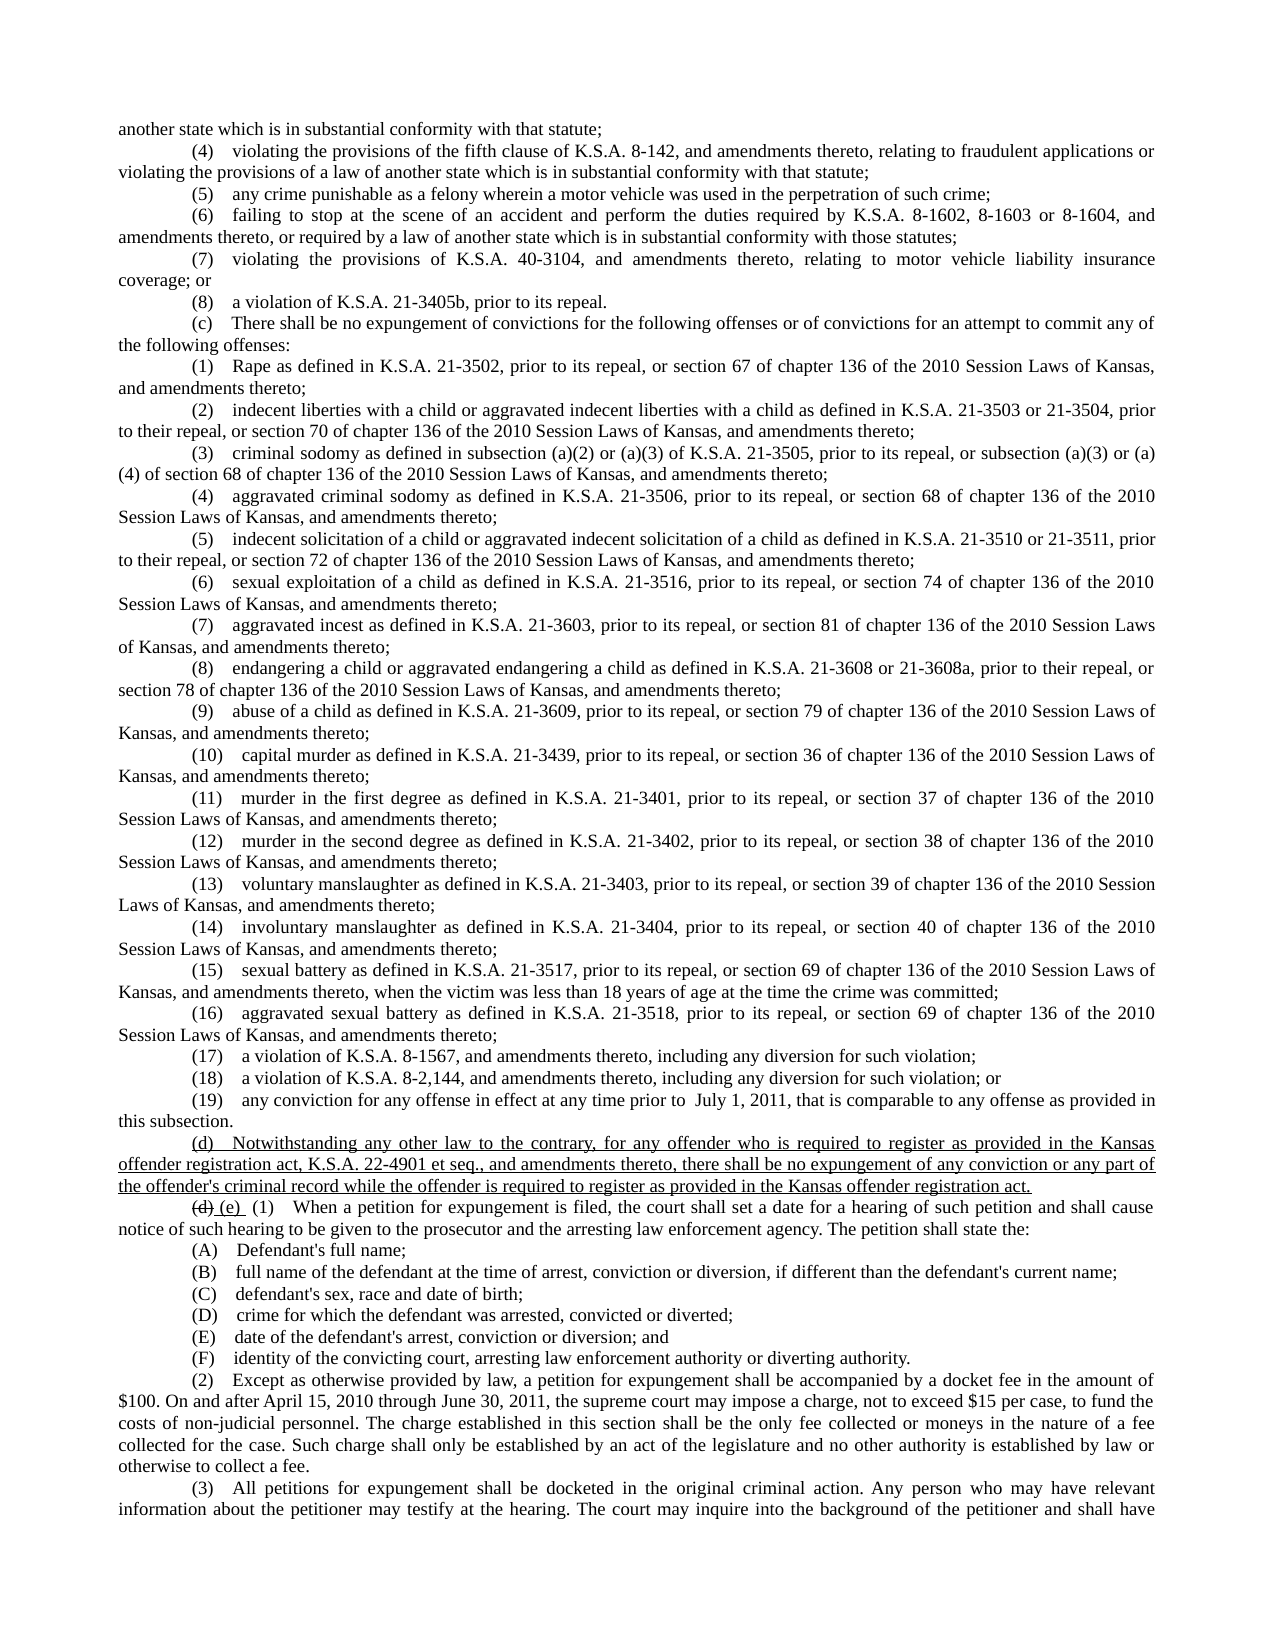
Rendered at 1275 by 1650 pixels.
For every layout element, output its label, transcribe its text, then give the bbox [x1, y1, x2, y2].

text (3) criminal sodomy as defined in subsection (a)(2) or (a)(3) of K.S.A. 21-3505, prior to its repeal, or subsection (a)(3) or (a)(4) of section 68 of chapter 136 of the 2010 Session Laws of Kansas, and amendments thereto; [118, 442, 1157, 485]
text (5) indecent solicitation of a child or aggravated indecent solicitation of a child as defined in K.S.A. 21-3510 or 21-3511, prior to their repeal, or section 72 of chapter 136 of the 2010 Session Laws of Kansas, and amendments thereto; [118, 528, 1157, 571]
text (14) involuntary manslaughter as defined in K.S.A. 21-3404, prior to its repeal, or section 40 of chapter 136 of the 2010 Session Laws of Kansas, and amendments thereto; [118, 916, 1157, 959]
text (16) aggravated sexual battery as defined in K.S.A. 21-3518, prior to its repeal, or section 69 of chapter 136 of the 2010 Session Laws of Kansas, and amendments thereto; [118, 1002, 1157, 1045]
text (2) indecent liberties with a child or aggravated indecent liberties with a child as defined in K.S.A. 21-3503 or 21-3504, prior to their repeal, or section 70 of chapter 136 of the 2010 Session Laws of Kansas, and amendments thereto; [118, 398, 1157, 442]
text (6) failing to stop at the scene of an accident and perform the duties required by K.S.A. 8-1602, 8-1603 or 8-1604, and amendments thereto, or required by a law of another state which is in substantial conformity with those statutes; [118, 204, 1157, 247]
text another state which is in substantial conformity with that statute; [118, 118, 1157, 140]
text (8) a violation of K.S.A. 21-3405b, prior to its repeal. [118, 291, 1157, 312]
text (B) full name of the defendant at the time of arrest, conviction or diversion, if different than the defendant's current name; [118, 1261, 1157, 1282]
text (4) violating the provisions of the fifth clause of K.S.A. 8-142, and amendments thereto, relating to fraudulent applications or violating the provisions of a law of another state which is in substantial conformity with that statute; [118, 140, 1157, 183]
text (5) any crime punishable as a felony wherein a motor vehicle was used in the perpetration of such crime; [118, 183, 1157, 204]
text (d) (e) (1) When a petition for expungement is filed, the court shall set a date for a hearing of such petition and shall cause notice of such hearing to be given to the prosecutor and the arresting law enforcement agency. The petition shall state the: [118, 1196, 1157, 1239]
text (10) capital murder as defined in K.S.A. 21-3439, prior to its repeal, or section 36 of chapter 136 of the 2010 Session Laws of Kansas, and amendments thereto; [118, 743, 1157, 787]
text (4) aggravated criminal sodomy as defined in K.S.A. 21-3506, prior to its repeal, or section 68 of chapter 136 of the 2010 Session Laws of Kansas, and amendments thereto; [118, 485, 1157, 528]
text (18) a violation of K.S.A. 8-2,144, and amendments thereto, including any diversion for such violation; or [118, 1067, 1157, 1088]
text (1) Rape as defined in K.S.A. 21-3502, prior to its repeal, or section 67 of chapter 136 of the 2010 Session Laws of Kansas, and amendments thereto; [118, 355, 1157, 398]
text (E) date of the defendant's arrest, conviction or diversion; and [118, 1326, 1157, 1347]
text (15) sexual battery as defined in K.S.A. 21-3517, prior to its repeal, or section 69 of chapter 136 of the 2010 Session Laws of Kansas, and amendments thereto, when the victim was less than 18 years of age at the time the crime was committed; [118, 959, 1157, 1002]
text (17) a violation of K.S.A. 8-1567, and amendments thereto, including any diversion for such violation; [118, 1045, 1157, 1067]
text (D) crime for which the defendant was arrested, convicted or diverted; [118, 1304, 1157, 1326]
text (7) violating the provisions of K.S.A. 40-3104, and amendments thereto, relating to motor vehicle liability insurance coverage; or [118, 247, 1157, 291]
text (2) Except as otherwise provided by law, a petition for expungement shall be accompanied by a docket fee in the amount of $100. On and after April 15, 2010 through June 30, 2011, the supreme court may impose a charge, not to exceed $15 per case, to fund the costs of non-judicial personnel. The charge established in this section shall be the only fee collected or moneys in the nature of a fee collected for the case. Such charge shall only be established by an act of the legislature and no other authority is established by law or otherwise to collect a fee. [118, 1369, 1157, 1477]
text (19) any conviction for any offense in effect at any time prior to July 1, 2011, that is comparable to any offense as provided in this subsection. [118, 1088, 1157, 1132]
text (F) identity of the convicting court, arresting law enforcement authority or diverting authority. [118, 1347, 1157, 1369]
text (13) voluntary manslaughter as defined in K.S.A. 21-3403, prior to its repeal, or section 39 of chapter 136 of the 2010 Session Laws of Kansas, and amendments thereto; [118, 873, 1157, 916]
text (11) murder in the first degree as defined in K.S.A. 21-3401, prior to its repeal, or section 37 of chapter 136 of the 2010 Session Laws of Kansas, and amendments thereto; [118, 787, 1157, 830]
text (c) There shall be no expungement of convictions for the following offenses or of convictions for an attempt to commit any of the following offenses: [118, 312, 1157, 355]
text (9) abuse of a child as defined in K.S.A. 21-3609, prior to its repeal, or section 79 of chapter 136 of the 2010 Session Laws of Kansas, and amendments thereto; [118, 700, 1157, 743]
text (C) defendant's sex, race and date of birth; [118, 1282, 1157, 1304]
text (6) sexual exploitation of a child as defined in K.S.A. 21-3516, prior to its repeal, or section 74 of chapter 136 of the 2010 Session Laws of Kansas, and amendments thereto; [118, 571, 1157, 614]
text (8) endangering a child or aggravated endangering a child as defined in K.S.A. 21-3608 or 21-3608a, prior to their repeal, or section 78 of chapter 136 of the 2010 Session Laws of Kansas, and amendments thereto; [118, 657, 1157, 700]
text (12) murder in the second degree as defined in K.S.A. 21-3402, prior to its repeal, or section 38 of chapter 136 of the 2010 Session Laws of Kansas, and amendments thereto; [118, 830, 1157, 873]
text (A) Defendant's full name; [118, 1239, 1157, 1261]
text (d) Notwithstanding any other law to the contrary, for any offender who is required to register as provided in the Kansas offender registration act, K.S.A. 22-4901 et seq., and amendments thereto, there shall be no expungement of any conviction or any part of the offender's criminal record while the offender is required to register as provided in the Kansas offender registration act. [118, 1132, 1157, 1196]
text (7) aggravated incest as defined in K.S.A. 21-3603, prior to its repeal, or section 81 of chapter 136 of the 2010 Session Laws of Kansas, and amendments thereto; [118, 614, 1157, 657]
text (3) All petitions for expungement shall be docketed in the original criminal action. Any person who may have relevant information about the petitioner may testify at the hearing. The court may inquire into the background of the petitioner and shall have [118, 1477, 1157, 1520]
